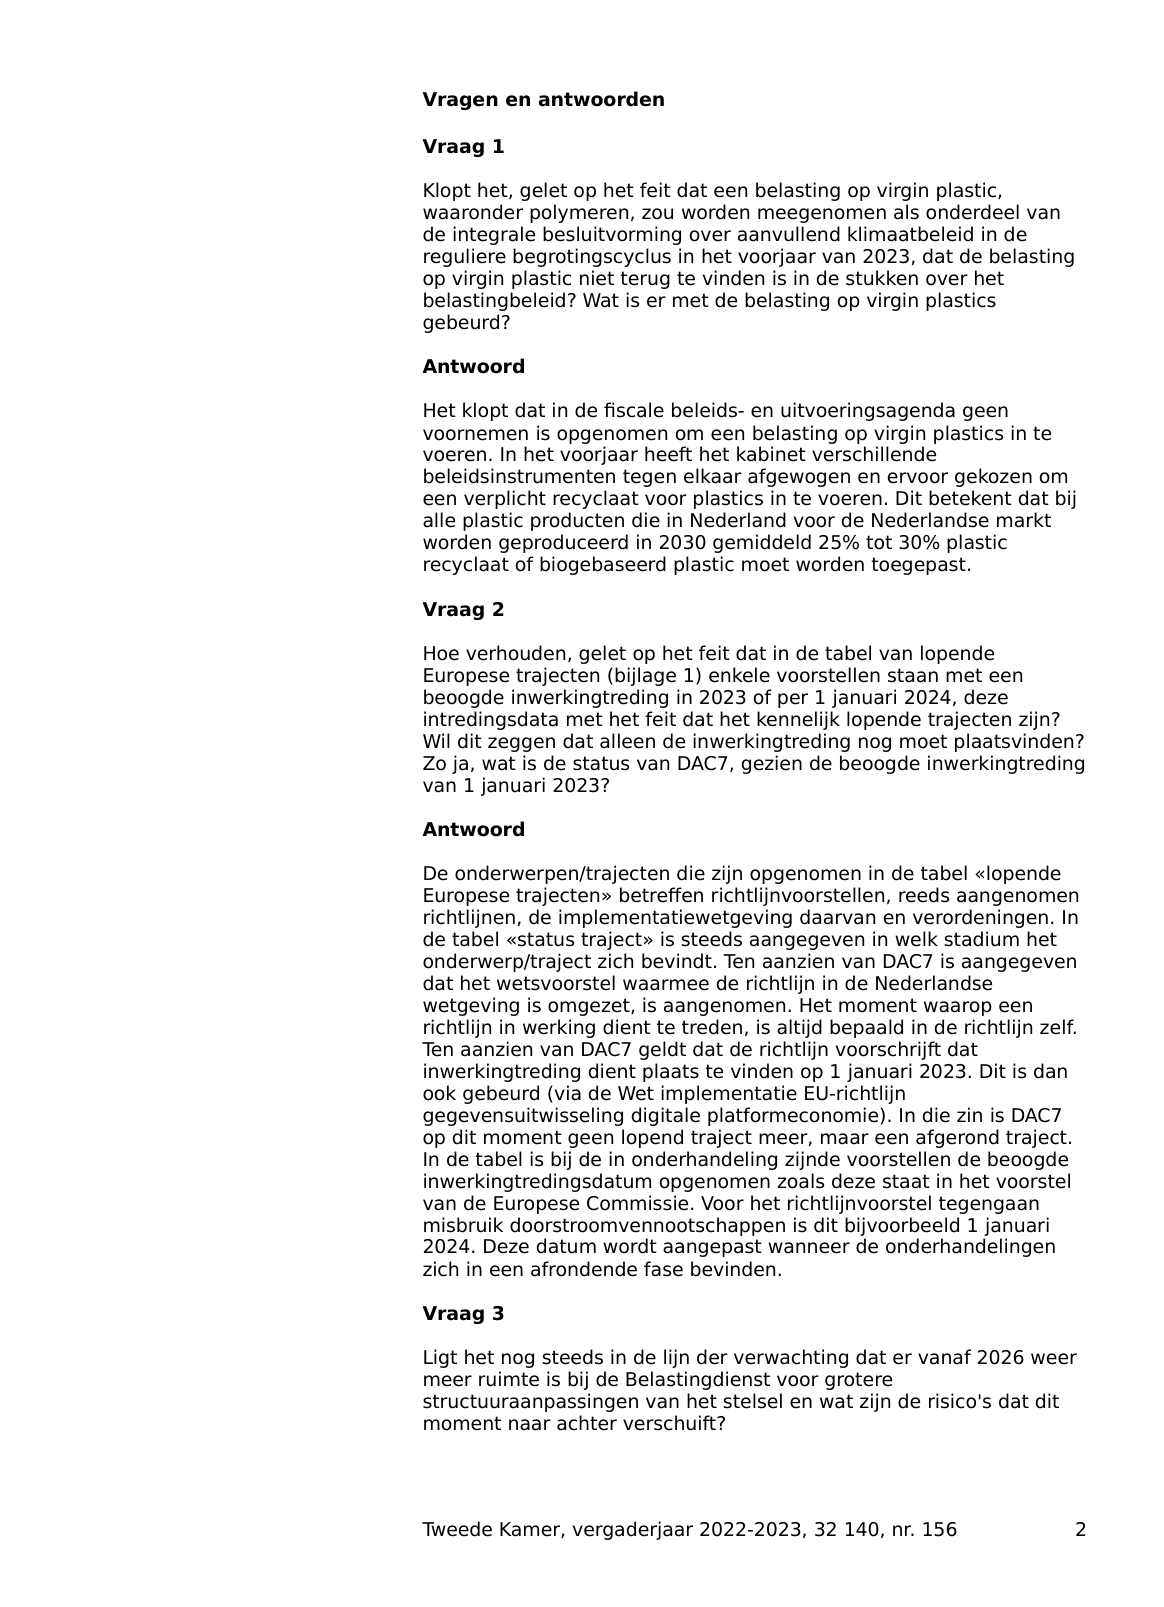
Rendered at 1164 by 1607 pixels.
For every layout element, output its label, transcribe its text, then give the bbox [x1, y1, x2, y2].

text Het klopt dat in de fiscale beleids- en uitvoeringsagenda geen voornemen is opgenomen om een belasting op virgin plastics in te voeren. In het voorjaar heeft het kabinet verschillende beleidsinstrumenten tegen elkaar afgewogen en ervoor gekozen om een verplicht recyclaat voor plastics in te voeren. Dit betekent dat bij alle plastic producten die in Nederland voor de Nederlandse markt worden geproduceerd in 2030 gemiddeld 25% tot 30% plastic recyclaat of biogebaseerd plastic moet worden toegepast. [422, 400, 1087, 576]
subtitle Vraag 2 [422, 598, 1087, 620]
subtitle Antwoord [422, 819, 1087, 841]
text Klopt het, gelet op het feit dat een belasting op virgin plastic, waaronder polymeren, zou worden meegenomen als onderdeel van de integrale besluitvorming over aanvullend klimaatbeleid in de reguliere begrotingscyclus in het voorjaar van 2023, dat de belasting op virgin plastic niet terug te vinden is in de stukken over het belastingbeleid? Wat is er met de belasting op virgin plastics gebeurd? [422, 180, 1087, 334]
subtitle Vragen en antwoorden [422, 89, 1087, 111]
subtitle Antwoord [422, 356, 1087, 378]
subtitle Vraag 3 [422, 1303, 1087, 1324]
subtitle Vraag 1 [422, 136, 1087, 158]
text Ligt het nog steeds in de lijn der verwachting dat er vanaf 2026 weer meer ruimte is bij de Belastingdienst voor grotere structuuraanpassingen van het stelsel en wat zijn de risico's dat dit moment naar achter verschuift? [422, 1347, 1087, 1435]
text Hoe verhouden, gelet op het feit dat in de tabel van lopende Europese trajecten (bijlage 1) enkele voorstellen staan met een beoogde inwerkingtreding in 2023 of per 1 januari 2024, deze intredingsdata met het feit dat het kennelijk lopende trajecten zijn? Wil dit zeggen dat alleen de inwerkingtreding nog moet plaatsvinden? Zo ja, wat is de status van DAC7, gezien de beoogde inwerkingtreding van 1 januari 2023? [422, 643, 1087, 796]
text De onderwerpen/trajecten die zijn opgenomen in de tabel «lopende Europese trajecten» betreffen richtlijnvoorstellen, reeds aangenomen richtlijnen, de implementatiewetgeving daarvan en verordeningen. In de tabel «status traject» is steeds aangegeven in welk stadium het onderwerp/traject zich bevindt. Ten aanzien van DAC7 is aangegeven dat het wetsvoorstel waarmee de richtlijn in de Nederlandse wetgeving is omgezet, is aangenomen. Het moment waarop een richtlijn in werking dient te treden, is altijd bepaald in de richtlijn zelf. Ten aanzien van DAC7 geldt dat de richtlijn voorschrijft dat inwerkingtreding dient plaats te vinden op 1 januari 2023. Dit is dan ook gebeurd (via de Wet implementatie EU-richtlijn gegevensuitwisseling digitale platformeconomie). In die zin is DAC7 op dit moment geen lopend traject meer, maar een afgerond traject. In de tabel is bij de in onderhandeling zijnde voorstellen de beoogde inwerkingtredingsdatum opgenomen zoals deze staat in het voorstel van de Europese Commissie. Voor het richtlijnvoorstel tegengaan misbruik doorstroomvennootschappen is dit bijvoorbeeld 1 januari 2024. Deze datum wordt aangepast wanneer de onderhandelingen zich in een afrondende fase bevinden. [422, 863, 1087, 1280]
